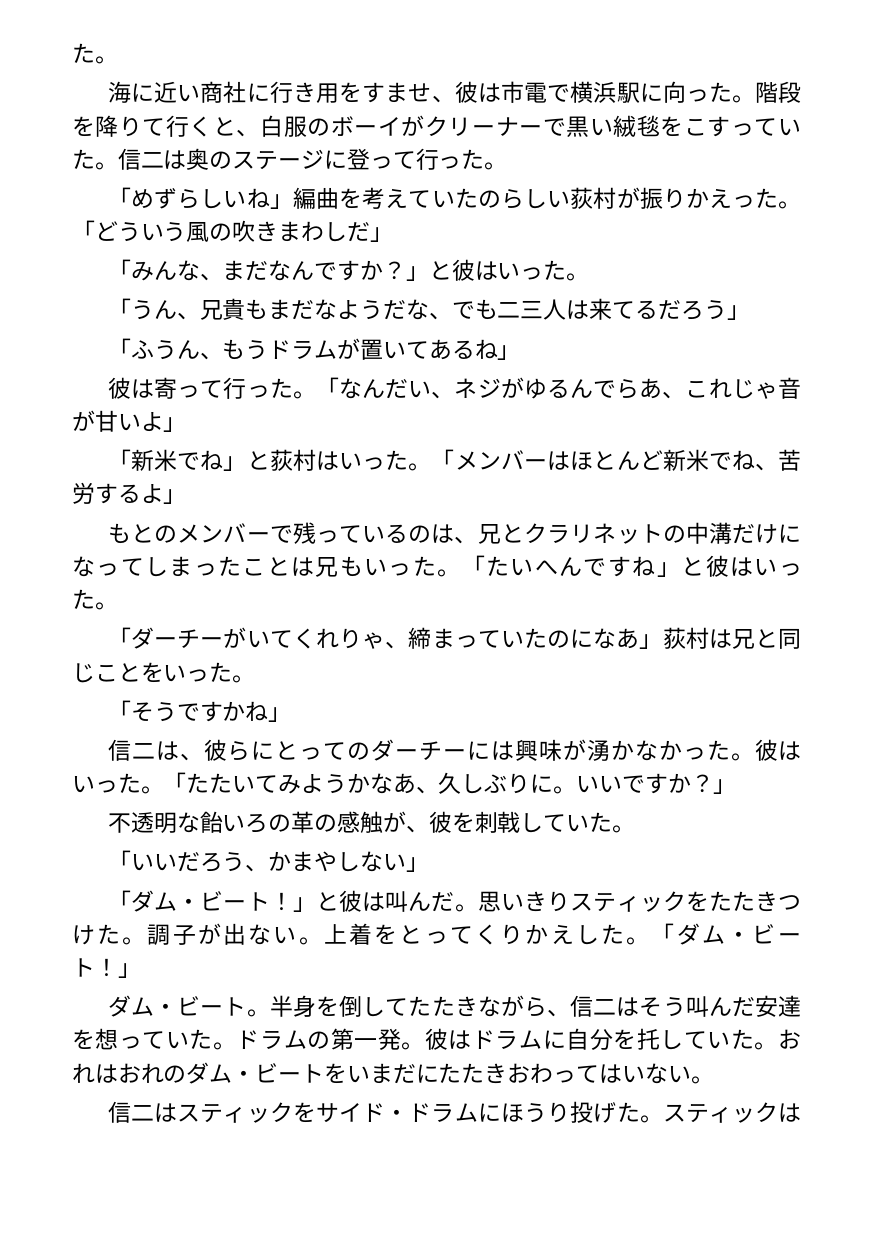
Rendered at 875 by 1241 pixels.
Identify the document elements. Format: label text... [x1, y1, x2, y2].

text 「ダム・ビート！」と彼は叫んだ。思いきりスティックをたたきつけた。調子が出ない。上着をとってくりかえした。「ダム・ビート！」 [72, 883, 802, 983]
text もとのメンバーで残っているのは、兄とクラリネットの中溝だけになってしまったことは兄もいった。「たいへんですね」と彼はいった。 [72, 516, 802, 615]
text 「いいだろう、かまやしない」 [72, 844, 802, 877]
text 彼は寄って行った。「なんだい、ネジがゆるんでらあ、これじゃ音が甘いよ」 [72, 371, 802, 437]
text 海に近い商社に行き用をすませ、彼は市電で横浜駅に向った。階段を降りて行くと、白服のボーイがクリーナーで黒い絨毯をこすっていた。信二は奥のステージに登って行った。 [72, 75, 802, 175]
text 「新米でね」と荻村はいった。「メンバーはほとんど新米でね、苦労するよ」 [72, 443, 802, 509]
text 信二は、彼らにとってのダーチーには興味が湧かなかった。彼はいった。「たたいてみようかなあ、久しぶりに。いいですか？」 [72, 733, 802, 799]
text 不透明な飴いろの革の感触が、彼を刺戟していた。 [72, 805, 802, 838]
text 信二はスティックをサイド・ドラムにほうり投げた。スティックは [72, 1095, 802, 1128]
text 「うん、兄貴もまだなようだな、でも二三人は来てるだろう」 [72, 292, 802, 326]
text ダム・ビート。半身を倒してたたきながら、信二はそう叫んだ安達を想っていた。ドラムの第一発。彼はドラムに自分を托していた。おれはおれのダム・ビートをいまだにたたきおわってはいない。 [72, 989, 802, 1089]
text 「ふうん、もうドラムが置いてあるね」 [72, 332, 802, 365]
text 「ダーチーがいてくれりゃ、締まっていたのになあ」荻村は兄と同じことをいった。 [72, 621, 802, 688]
text 「みんな、まだなんですか？」と彼はいった。 [72, 253, 802, 286]
text 「そうですかね」 [72, 693, 802, 727]
text 「めずらしいね」編曲を考えていたのらしい荻村が振りかえった。「どういう風の吹きまわしだ」 [72, 181, 802, 247]
text た。 [72, 36, 802, 69]
